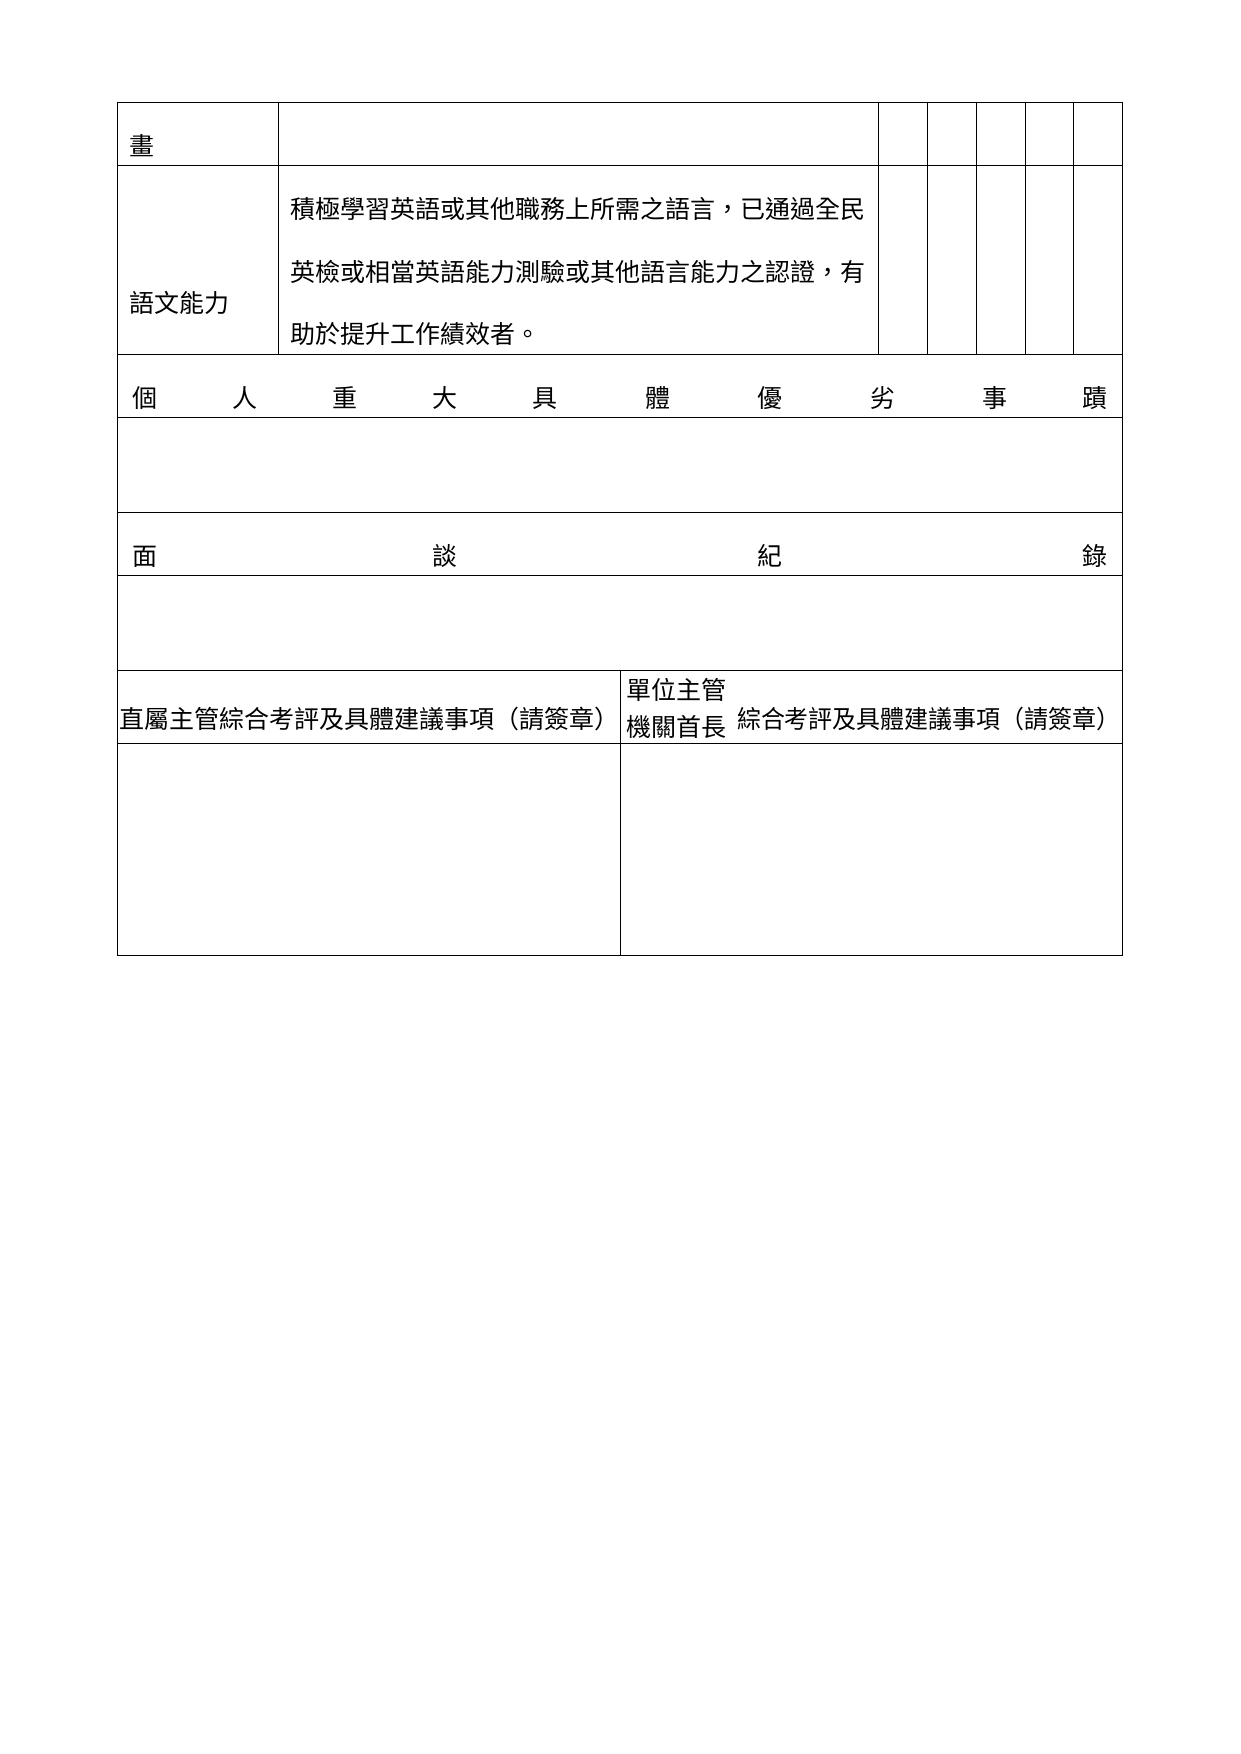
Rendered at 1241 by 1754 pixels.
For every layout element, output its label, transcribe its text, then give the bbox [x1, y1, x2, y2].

table_cell [1074, 166, 1122, 354]
table_cell [879, 166, 927, 354]
table_cell [118, 418, 1122, 512]
table_cell [118, 744, 620, 955]
table_cell 綜合考評及具體建議事項（請簽章） [734, 671, 1122, 743]
table_cell 積極學習英語或其他職務上所需之語言，已通過全民英檢或相當英語能力測驗或其他語言能力之認證，有助於提升工作績效者。 [279, 166, 878, 354]
table_cell [621, 744, 1122, 955]
table_cell 語文能力 [118, 166, 278, 354]
table_cell 畫 [118, 103, 278, 165]
table_cell 單位主管 機關首長 [621, 671, 734, 743]
table_cell [279, 103, 878, 165]
table_cell [977, 103, 1025, 165]
table_cell 個 人 重 大 具 體 優 劣 事 蹟 [118, 355, 1122, 417]
table_cell [977, 166, 1025, 354]
table_cell [1026, 103, 1073, 165]
table_cell 面 談 紀 錄 [118, 513, 1122, 575]
table_cell [879, 103, 927, 165]
table_cell [928, 166, 976, 354]
table_cell [928, 103, 976, 165]
table_cell [118, 576, 1122, 670]
table_cell [1026, 166, 1073, 354]
table_cell [1074, 103, 1122, 165]
table_cell 直屬主管綜合考評及具體建議事項（請簽章） [118, 671, 620, 743]
